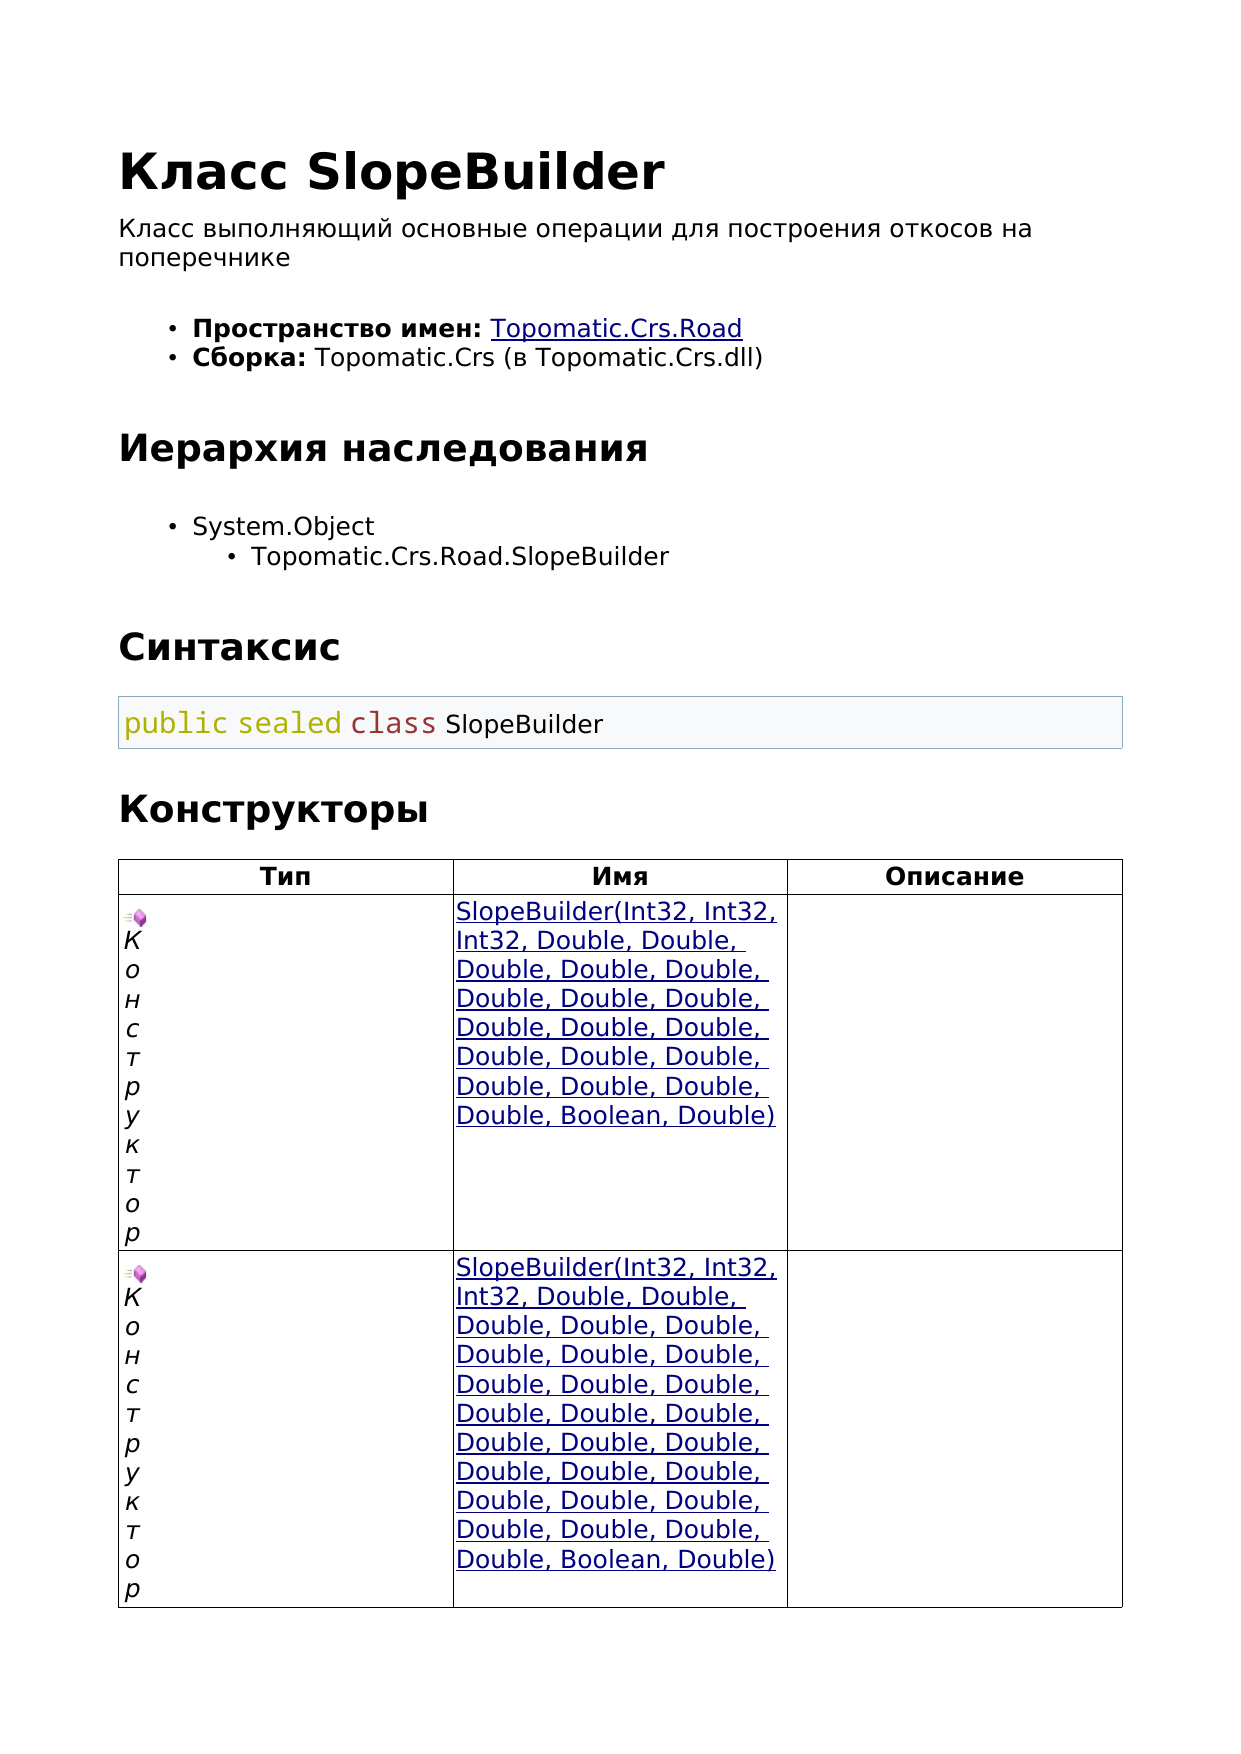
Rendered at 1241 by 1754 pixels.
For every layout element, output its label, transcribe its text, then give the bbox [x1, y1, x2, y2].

table_cell [788, 1251, 1122, 1607]
table_cell SlopeBuilder(Int32, Int32, Int32, Double, Double, Double, Double, Double, Double, Double, Double, Double, Double, Double, Double, Double, Double, Double, Double, Double, Double, Double, Double, Double, Double, Double, Double, Double, Double, Double, Boolean, Double) [454, 1251, 787, 1607]
subtitle Класс SlopeBuilder [118, 143, 1122, 201]
list Сборка: Topomatic.Crs (в Topomatic.Crs.dll) [177, 343, 1122, 372]
subtitle Синтаксис [118, 625, 1122, 669]
table_header Имя [454, 860, 787, 894]
subtitle Конструкторы [118, 788, 1122, 831]
subtitle Иерархия наследования [118, 427, 1122, 471]
text Класс выполняющий основные операции для построения откосов на поперечнике [118, 214, 1122, 272]
table_header Описание [788, 860, 1122, 894]
list System.Object [177, 513, 1122, 542]
table_cell [119, 895, 453, 1250]
list Topomatic.Crs.Road.SlopeBuilder [236, 542, 1122, 571]
table_cell [788, 895, 1122, 1250]
table_header Тип [119, 860, 453, 894]
picture [121, 909, 147, 927]
list Пространство имен: Topomatic.Crs.Road [177, 314, 1122, 343]
picture [121, 1265, 147, 1283]
table_cell SlopeBuilder(Int32, Int32, Int32, Double, Double, Double, Double, Double, Double, Double, Double, Double, Double, Double, Double, Double, Double, Double, Double, Double, Double, Boolean, Double) [454, 895, 787, 1250]
table_header public sealed class SlopeBuilder [119, 697, 1122, 748]
table_cell [119, 1251, 453, 1607]
